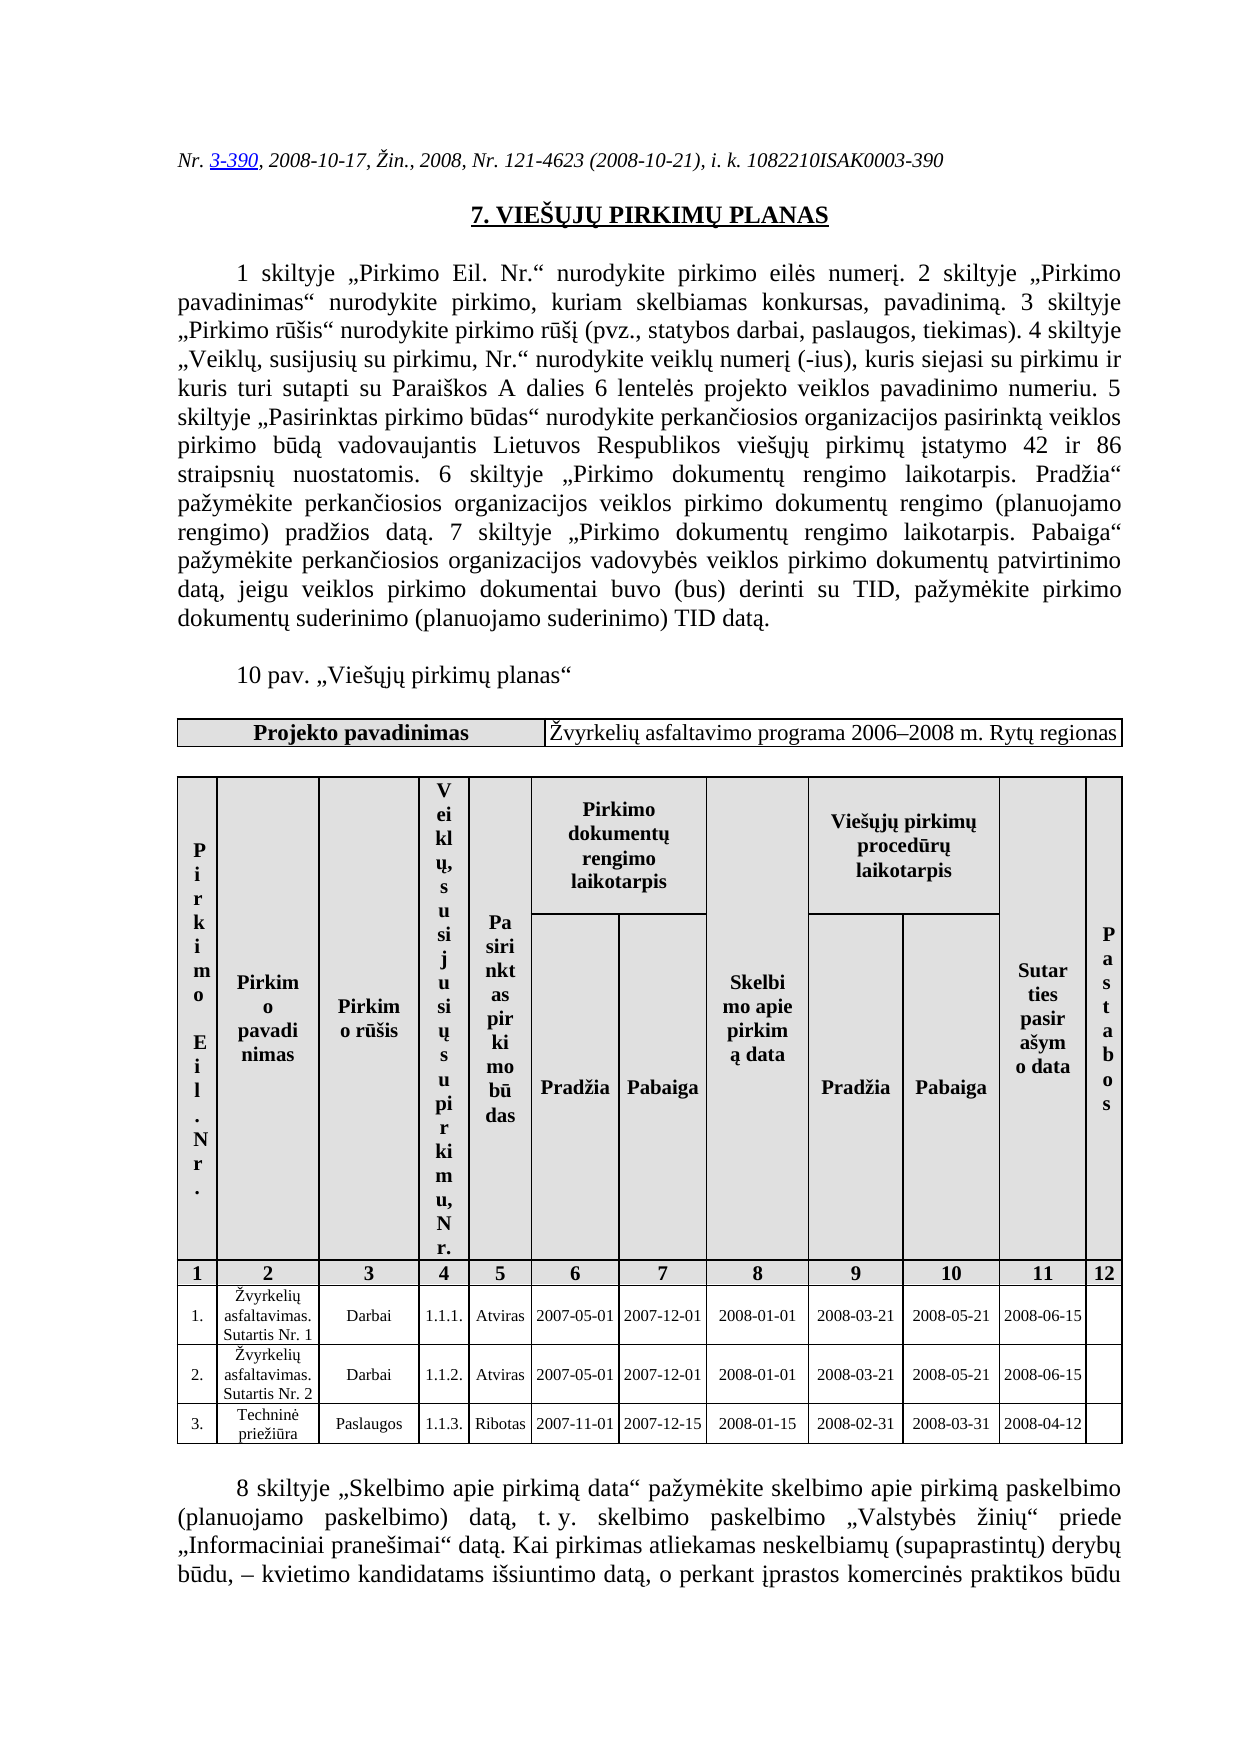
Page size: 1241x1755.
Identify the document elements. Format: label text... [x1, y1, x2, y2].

text 1 skiltyje „Pirkimo Eil. Nr.“ nurodykite pirkimo eilės numerį. 2 skiltyje „Pirkimo pavadinimas“ nurodykite pirkimo, kuriam skelbiamas konkursas, pavadinimą. 3 skiltyje „Pirkimo rūšis“ nurodykite pirkimo rūšį (pvz., statybos darbai, paslaugos, tiekimas). 4 skiltyje „Veiklų, susijusių su pirkimu, Nr.“ nurodykite veiklų numerį (-ius), kuris siejasi su pirkimu ir kuris turi sutapti su Paraiškos A dalies 6 lentelės projekto veiklos pavadinimo numeriu. 5 skiltyje „Pasirinktas pirkimo būdas“ nurodykite perkančiosios organizacijos pasirinktą veiklos pirkimo būdą vadovaujantis Lietuvos Respublikos viešųjų pirkimų įstatymo 42 ir 86 straipsnių nuostatomis. 6 skiltyje „Pirkimo dokumentų rengimo laikotarpis. Pradžia“ pažymėkite perkančiosios organizacijos veiklos pirkimo dokumentų rengimo (planuojamo rengimo) pradžios datą. 7 skiltyje „Pirkimo dokumentų rengimo laikotarpis. Pabaiga“ pažymėkite perkančiosios organizacijos vadovybės veiklos pirkimo dokumentų patvirtinimo datą, jeigu veiklos pirkimo dokumentai buvo (bus) derinti su TID, pažymėkite pirkimo dokumentų suderinimo (planuojamo suderinimo) TID datą. [177, 258, 1122, 632]
table_cell Techninė priežiūra [218, 1404, 318, 1443]
table_cell [1087, 1404, 1121, 1443]
table_cell Pradžia [532, 915, 618, 1259]
table_cell Žvyrkelių asfaltavimas. Sutartis Nr. 1 [218, 1286, 318, 1344]
table_cell 2007-12-15 [620, 1404, 706, 1443]
table_cell 2008-05-21 [904, 1286, 999, 1344]
table_cell 2007-12-01 [620, 1345, 706, 1403]
table_cell 3 [320, 1261, 418, 1284]
table_cell 2 [218, 1261, 318, 1284]
table_cell 2008-02-31 [809, 1404, 902, 1443]
table_header Pirkimo pavadinimas [218, 778, 318, 1259]
table_cell 12 [1087, 1261, 1121, 1284]
table_cell 1.1.2. [420, 1345, 468, 1403]
table_cell 9 [809, 1261, 902, 1284]
table_cell 1.1.3. [420, 1404, 468, 1443]
table_cell 1 [178, 1261, 216, 1284]
table_header Veiklų, susijusių su pirkimu, Nr. [420, 778, 468, 1259]
table_cell 7 [620, 1261, 706, 1284]
table_cell 2008-03-31 [904, 1404, 999, 1443]
table_cell [1087, 1286, 1121, 1344]
table_header Pasirinktas pirkimo būdas [470, 778, 531, 1259]
table_header Pirkimo dokumentų rengimo laikotarpis [532, 778, 706, 913]
table_header Pirkimo rūšis [320, 778, 418, 1259]
table_header Pastabos [1087, 778, 1121, 1259]
table_cell Pradžia [809, 915, 902, 1259]
table_cell 1.1.1. [420, 1286, 468, 1344]
table_cell 2008-04-12 [1000, 1404, 1085, 1443]
text 8 skiltyje „Skelbimo apie pirkimą data“ pažymėkite skelbimo apie pirkimą paskelbimo (planuojamo paskelbimo) datą, t. y. skelbimo paskelbimo „Valstybės žinių“ priede „Informaciniai pranešimai“ datą. Kai pirkimas atliekamas neskelbiamų (supaprastintų) derybų būdu, – kvietimo kandidatams išsiuntimo datą, o perkant įprastos komercinės praktikos būdu [177, 1473, 1122, 1588]
table_cell Atviras [470, 1345, 531, 1403]
table_cell 2007-05-01 [532, 1286, 618, 1344]
table_cell 2008-03-21 [809, 1286, 902, 1344]
table_header Pirkimo Eil. Nr. [178, 778, 216, 1259]
table_cell 3. [178, 1404, 216, 1443]
table_cell 2008-01-15 [707, 1404, 808, 1443]
table_cell 2008-01-01 [707, 1345, 808, 1403]
table_header Sutarties pasirašymo data [1000, 778, 1085, 1259]
text 7. VIEŠŲJŲ PIRKIMŲ PLANAS [177, 200, 1122, 229]
text 10 pav. „Viešųjų pirkimų planas“ [177, 660, 1122, 689]
table_cell 1. [178, 1286, 216, 1344]
table_cell 5 [470, 1261, 531, 1284]
table_header Viešųjų pirkimų procedūrų laikotarpis [809, 778, 999, 913]
table_cell 8 [707, 1261, 808, 1284]
table_cell 6 [532, 1261, 618, 1284]
table_cell Paslaugos [320, 1404, 418, 1443]
text Nr. 3-390, 2008-10-17, Žin., 2008, Nr. 121-4623 (2008-10-21), i. k. 1082210ISAK0003-390 [177, 148, 1122, 172]
table_cell 4 [420, 1261, 468, 1284]
table_cell Pabaiga [904, 915, 999, 1259]
table_cell 10 [904, 1261, 999, 1284]
table_cell 2007-12-01 [620, 1286, 706, 1344]
table_header Žvyrkelių asfaltavimo programa 2006–2008 m. Rytų regionas [546, 720, 1121, 746]
table_header Skelbimo apie pirkimą data [707, 778, 808, 1259]
table_cell 2007-11-01 [532, 1404, 618, 1443]
table_cell 11 [1000, 1261, 1085, 1284]
table_cell 2008-01-01 [707, 1286, 808, 1344]
table_cell Darbai [320, 1286, 418, 1344]
table_cell Ribotas [470, 1404, 531, 1443]
table_header Projekto pavadinimas [178, 720, 544, 746]
table_cell Pabaiga [620, 915, 706, 1259]
table_cell Žvyrkelių asfaltavimas. Sutartis Nr. 2 [218, 1345, 318, 1403]
table_cell Darbai [320, 1345, 418, 1403]
table_cell 2008-06-15 [1000, 1286, 1085, 1344]
table_cell 2007-05-01 [532, 1345, 618, 1403]
table_cell Atviras [470, 1286, 531, 1344]
table_cell 2008-03-21 [809, 1345, 902, 1403]
table_cell [1087, 1345, 1121, 1403]
table_cell 2008-06-15 [1000, 1345, 1085, 1403]
table_cell 2008-05-21 [904, 1345, 999, 1403]
table_cell 2. [178, 1345, 216, 1403]
